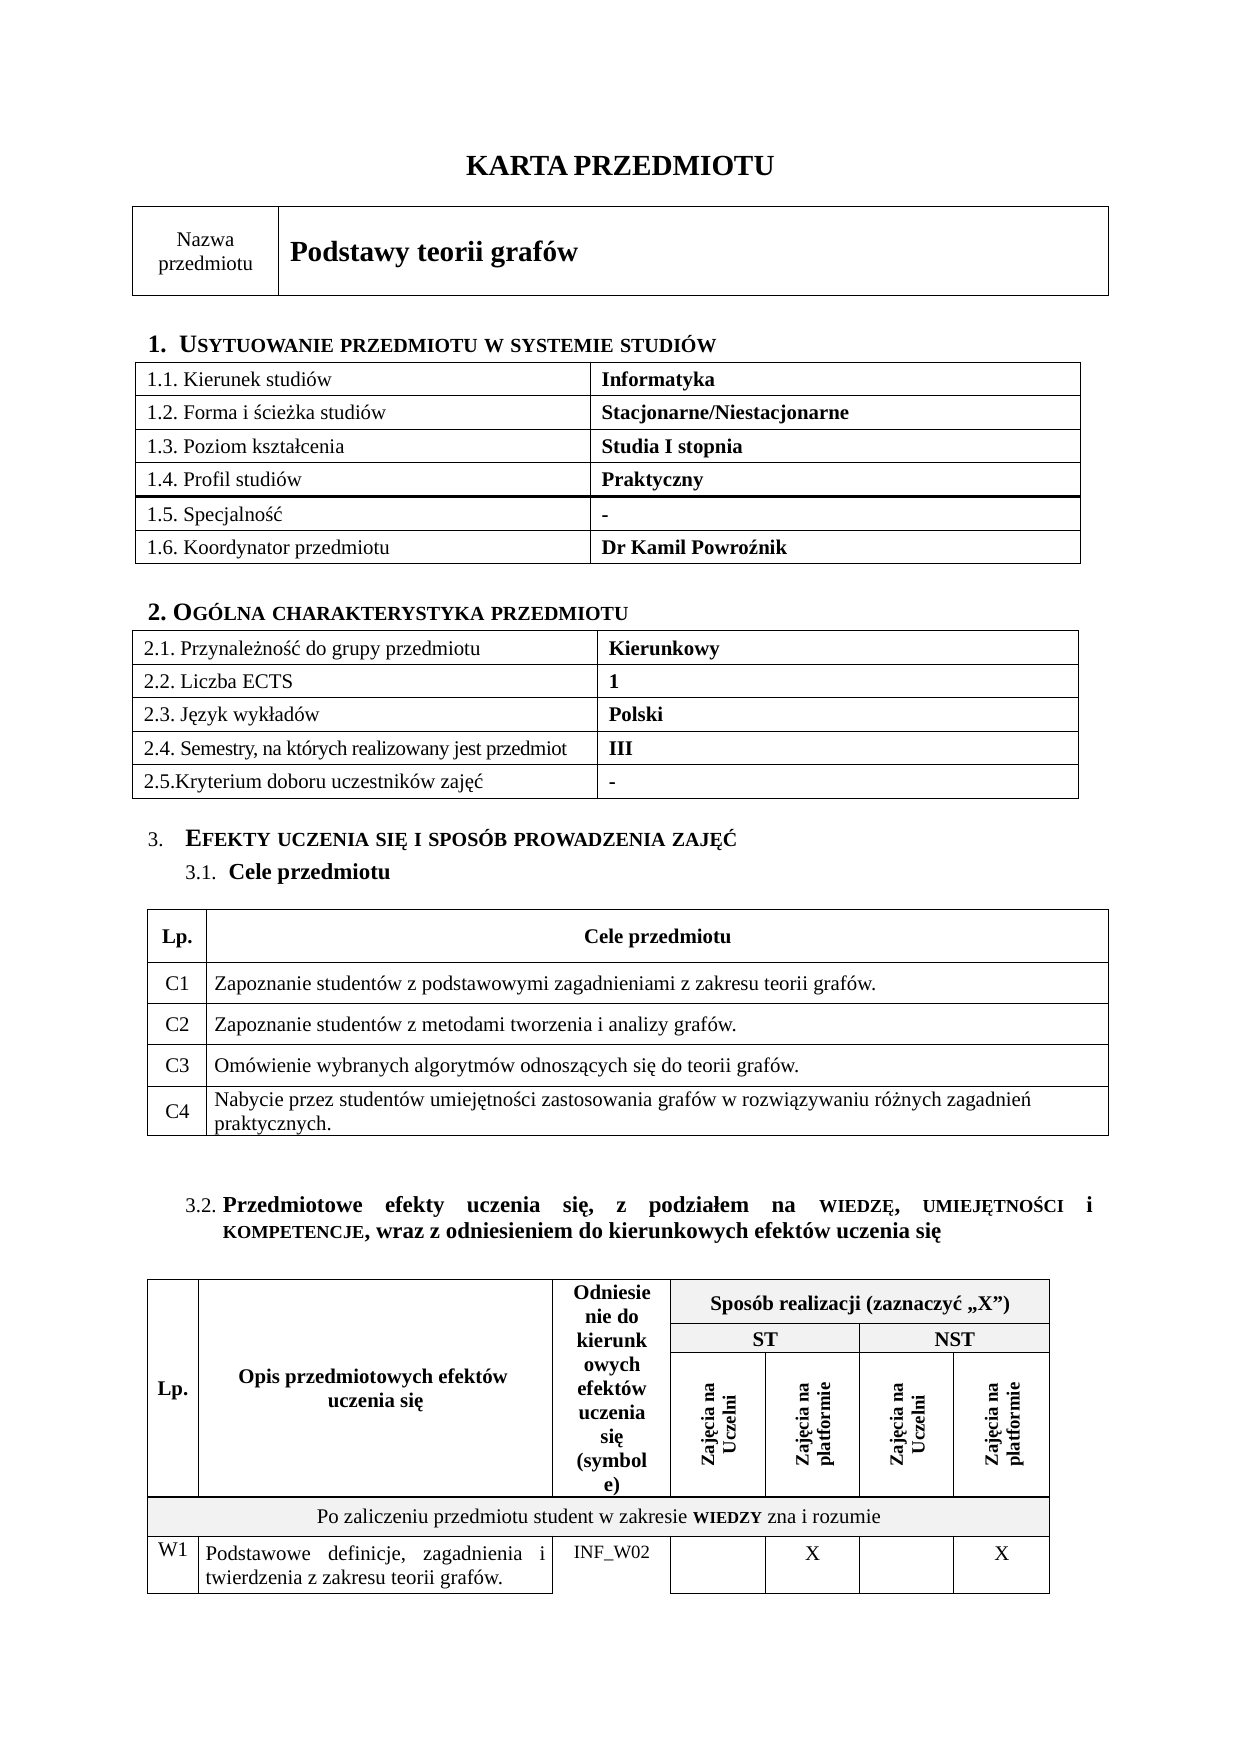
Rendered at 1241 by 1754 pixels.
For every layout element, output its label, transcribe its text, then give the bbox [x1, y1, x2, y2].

list Przedmiotowe efekty uczenia się, z podziałem na wiedzę, umiejętności i kompetencje, wraz z odniesieniem do kierunkowych efektów uczenia się [185, 1191, 1092, 1244]
table_cell Stacjonarne/Niestacjonarne [591, 396, 1080, 428]
table_cell Zajęcia na platformie [954, 1353, 1049, 1496]
table_cell 2.5.Kryterium doboru uczestników zajęć [133, 765, 597, 797]
list Efekty uczenia się i sposób prowadzenia zajęć [148, 823, 1092, 852]
table_header Lp. [148, 1280, 198, 1496]
table_header Lp. [148, 910, 206, 962]
table_cell 1 [598, 665, 1078, 697]
table_cell [860, 1537, 953, 1593]
table_cell 1.4. Profil studiów [136, 463, 590, 495]
table_cell Po zaliczeniu przedmiotu student w zakresie wiedzy zna i rozumie [148, 1498, 1049, 1536]
table_cell Nabycie przez studentów umiejętności zastosowania grafów w rozwiązywaniu różnych zagadnień praktycznych. [207, 1087, 1108, 1135]
table_header Informatyka [591, 363, 1080, 395]
text 2. Ogólna charakterystyka przedmiotu [148, 597, 1092, 626]
table_header 1.1. Kierunek studiów [136, 363, 590, 395]
text 1. Usytuowanie przedmiotu w systemie studiów [148, 329, 1092, 357]
table_cell - [598, 765, 1078, 797]
subtitle karta przedmiotu [148, 148, 1092, 181]
table_cell Zajęcia na platformie [766, 1353, 859, 1496]
table_header 2.1. Przynależność do grupy przedmiotu [133, 631, 597, 664]
table_header Nazwa przedmiotu [133, 207, 278, 295]
table_cell 2.2. Liczba ECTS [133, 665, 597, 697]
table_cell Omówienie wybranych algorytmów odnoszących się do teorii grafów. [207, 1045, 1108, 1086]
table_cell Dr Kamil Powroźnik [591, 531, 1080, 563]
table_cell III [598, 732, 1078, 764]
table_header 1.5. Specjalność [136, 498, 590, 530]
table_cell Praktyczny [591, 463, 1080, 495]
table_cell Zajęcia na Uczelni [860, 1353, 953, 1496]
table_cell [671, 1537, 765, 1593]
table_cell C1 [148, 963, 206, 1003]
table_header Opis przedmiotowych efektów uczenia się [199, 1280, 552, 1496]
table_cell 2.4. Semestry, na których realizowany jest przedmiot [133, 732, 597, 764]
table_cell X [766, 1537, 859, 1593]
table_cell Polski [598, 698, 1078, 731]
table_cell 1.6. Koordynator przedmiotu [136, 531, 590, 563]
table_header Cele przedmiotu [207, 910, 1108, 962]
table_header Odniesienie do kierunkowych efektów uczenia się (symbole) [553, 1280, 670, 1496]
table_cell 1.3. Poziom kształcenia [136, 430, 590, 462]
table_header Sposób realizacji (zaznaczyć „X”) [671, 1280, 1049, 1323]
table_cell NST [860, 1324, 1049, 1352]
table_cell INF_W02 [553, 1537, 670, 1593]
table_cell 2.3. Język wykładów [133, 698, 597, 731]
table_cell Zapoznanie studentów z podstawowymi zagadnieniami z zakresu teorii grafów. [207, 963, 1108, 1003]
table_cell C3 [148, 1045, 206, 1086]
table_header Kierunkowy [598, 631, 1078, 664]
list Cele przedmiotu [185, 858, 1092, 885]
table_cell Zajęcia na Uczelni [671, 1353, 765, 1496]
table_cell C4 [148, 1087, 206, 1135]
table_cell Zapoznanie studentów z metodami tworzenia i analizy grafów. [207, 1004, 1108, 1044]
table_cell ST [671, 1324, 859, 1352]
table_header - [591, 498, 1080, 530]
table_header Podstawy teorii grafów [279, 207, 1108, 295]
table_cell Podstawowe definicje, zagadnienia i twierdzenia z zakresu teorii grafów. [199, 1537, 552, 1593]
table_cell X [954, 1537, 1049, 1593]
table_cell C2 [148, 1004, 206, 1044]
table_cell W1 [148, 1537, 198, 1593]
table_cell 1.2. Forma i ścieżka studiów [136, 396, 590, 428]
table_cell Studia I stopnia [591, 430, 1080, 462]
